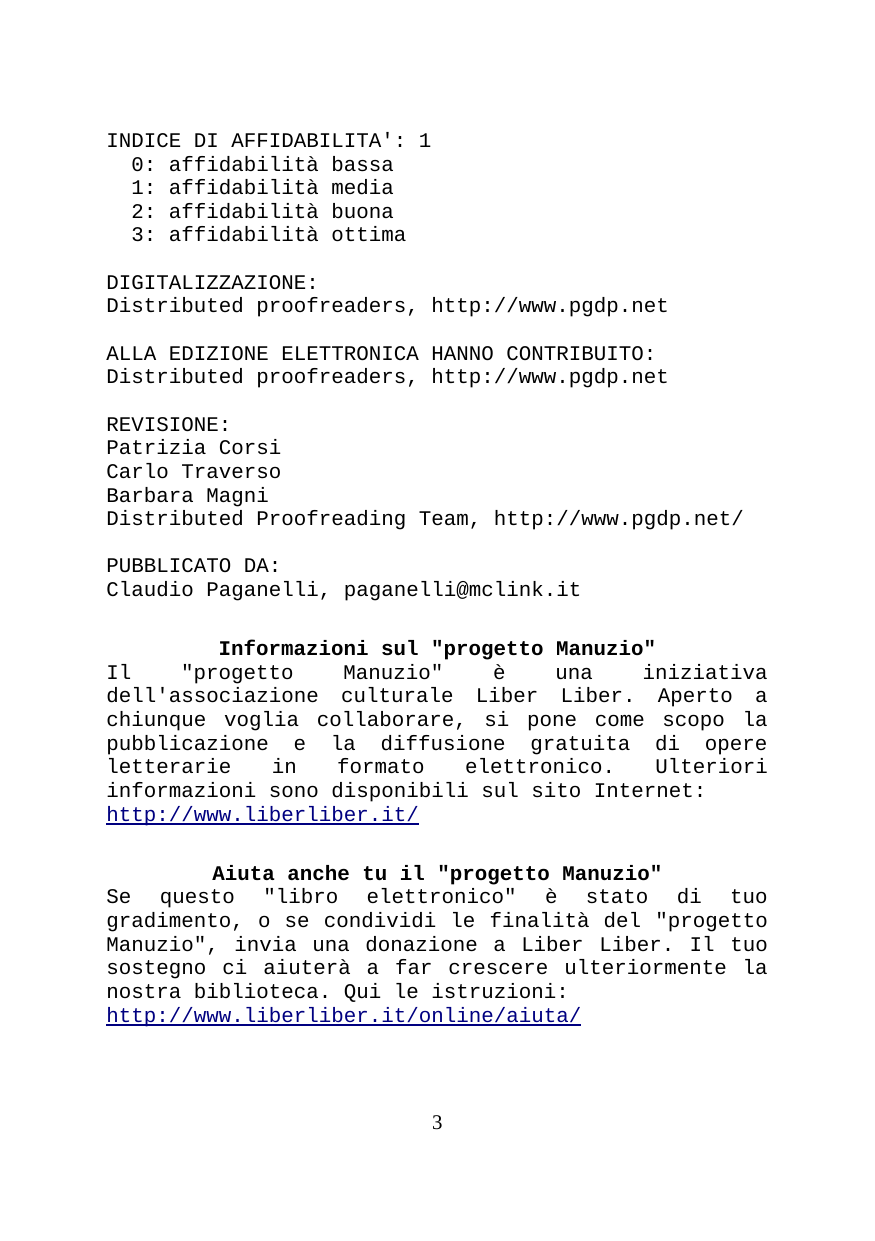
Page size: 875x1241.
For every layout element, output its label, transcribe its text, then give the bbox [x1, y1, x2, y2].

text Carlo Traverso [106, 461, 768, 484]
text Aiuta anche tu il "progetto Manuzio" [106, 863, 768, 886]
text 1: affidabilità media [106, 177, 768, 201]
text 0: affidabilità bassa [106, 153, 768, 177]
text Patrizia Corsi [106, 437, 768, 461]
text REVISIONE: [106, 414, 768, 437]
text Distributed proofreaders, http://www.pgdp.net [106, 366, 768, 390]
text 2: affidabilità buona [106, 201, 768, 224]
text Distributed Proofreading Team, http://www.pgdp.net/ [106, 508, 768, 532]
text http://www.liberliber.it/ [106, 804, 768, 827]
text PUBBLICATO DA: [106, 556, 768, 579]
text INDICE DI AFFIDABILITA': 1 [106, 130, 768, 153]
text http://www.liberliber.it/online/aiuta/ [106, 1005, 768, 1028]
text Barbara Magni [106, 484, 768, 508]
text Claudio Paganelli, paganelli@mclink.it [106, 579, 768, 603]
text Informazioni sul "progetto Manuzio" [106, 638, 768, 662]
text Il "progetto Manuzio" è una iniziativa dell'associazione culturale Liber Liber. Aperto a chiunque voglia collaborare, si pone come scopo la pubblicazione e la diffusione gratuita di opere letterarie in formato elettronico. Ulteriori informazioni sono disponibili sul sito Internet: [106, 662, 768, 804]
text Se questo "libro elettronico" è stato di tuo gradimento, o se condividi le finalità del "progetto Manuzio", invia una donazione a Liber Liber. Il tuo sostegno ci aiuterà a far crescere ulteriormente la nostra biblioteca. Qui le istruzioni: [106, 886, 768, 1005]
text Distributed proofreaders, http://www.pgdp.net [106, 295, 768, 319]
text ALLA EDIZIONE ELETTRONICA HANNO CONTRIBUITO: [106, 343, 768, 366]
text 3: affidabilità ottima [106, 224, 768, 248]
text DIGITALIZZAZIONE: [106, 272, 768, 295]
